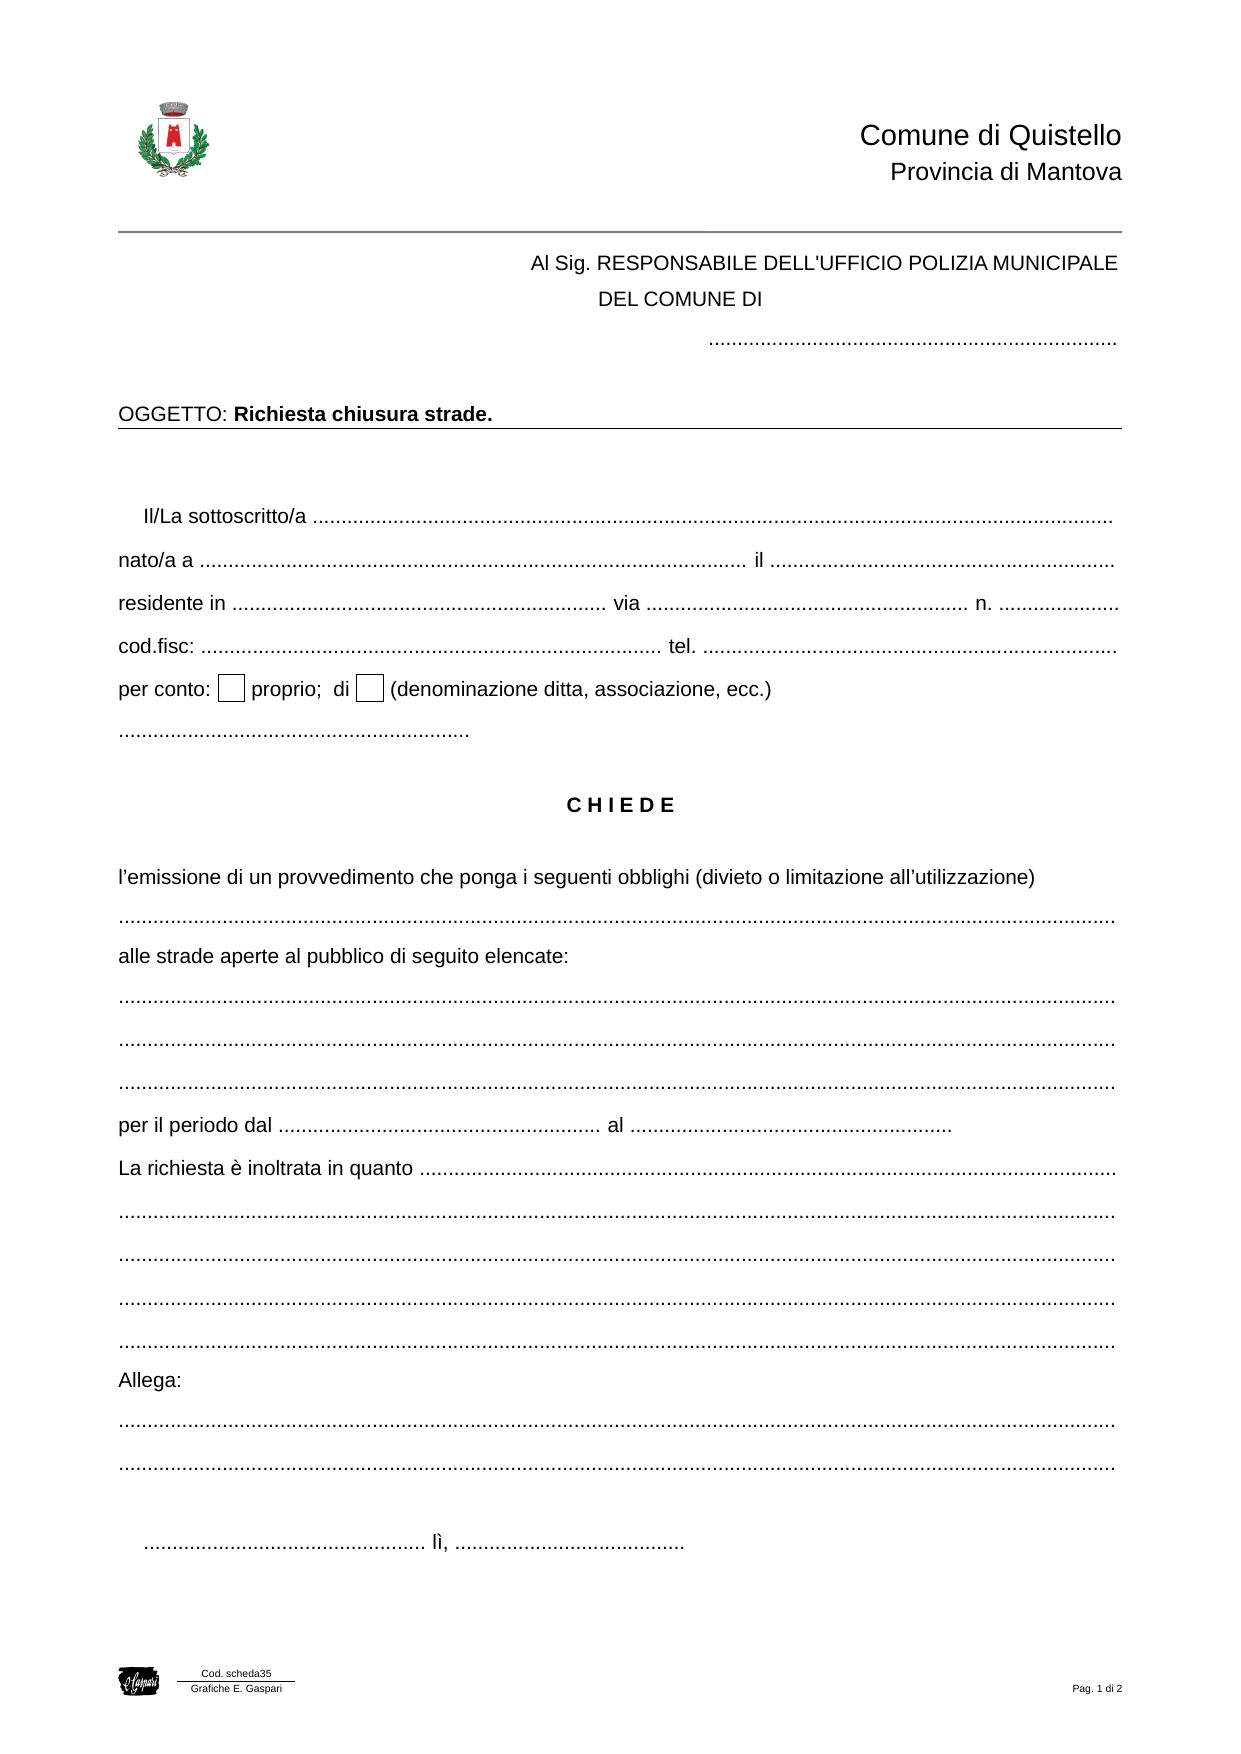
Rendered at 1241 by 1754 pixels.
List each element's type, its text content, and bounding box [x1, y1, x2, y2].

text alle strade aperte al pubblico di seguito elencate: [118, 944, 1122, 968]
text ............................................................................................................................................................................. [118, 1238, 1122, 1267]
text ............................................................................................................................................................................. [118, 1404, 1122, 1432]
picture [122, 87, 224, 219]
text Il/La sottoscritto/a ........................................................................................................................................... [118, 501, 1122, 529]
text per conto: proprio; di (denominazione ditta, associazione, ecc.) ............................................................. [118, 673, 1122, 742]
text residente in ................................................................. via ........................................................ n. ..................... [118, 587, 1122, 616]
text ............................................................................................................................................................................. [118, 1066, 1122, 1095]
picture [118, 1666, 160, 1696]
text ............................................................................................................................................................................. [118, 1023, 1122, 1052]
text Provincia di Mantova [224, 157, 1122, 185]
text ............................................................................................................................................................................. [118, 1195, 1122, 1224]
text ............................................................................................................................................................................. [118, 1325, 1122, 1353]
text ............................................................................................................................................................................. [118, 980, 1122, 1008]
text nato/a a ............................................................................................... il ............................................................ [118, 544, 1122, 572]
text ................................................. lì, ........................................ [143, 1526, 1122, 1555]
text La richiesta è inoltrata in quanto ......................................................................................................................... [118, 1152, 1122, 1181]
text Al Sig. RESPONSABILE DELL'UFFICIO POLIZIA MUNICIPALE [531, 251, 1122, 274]
text ....................................................................... [708, 322, 1122, 351]
text Allega: [118, 1368, 1122, 1392]
text per il periodo dal ........................................................ al ........................................................ [118, 1109, 1122, 1138]
text C H I E D E [118, 793, 1122, 817]
text Comune di Quistello [224, 118, 1122, 152]
text ............................................................................................................................................................................. [118, 1447, 1122, 1476]
text ............................................................................................................................................................................. [118, 1282, 1122, 1310]
text DEL COMUNE DI [598, 287, 1122, 311]
text cod.fisc: ................................................................................ tel. ........................................................................ [118, 630, 1122, 659]
text l’emissione di un provvedimento che ponga i seguenti obblighi (divieto o limitazione all’utilizzazione) ............................................................................................................................................................................. [118, 865, 1122, 929]
text OGGETTO: Richiesta chiusura strade. [118, 402, 1122, 428]
